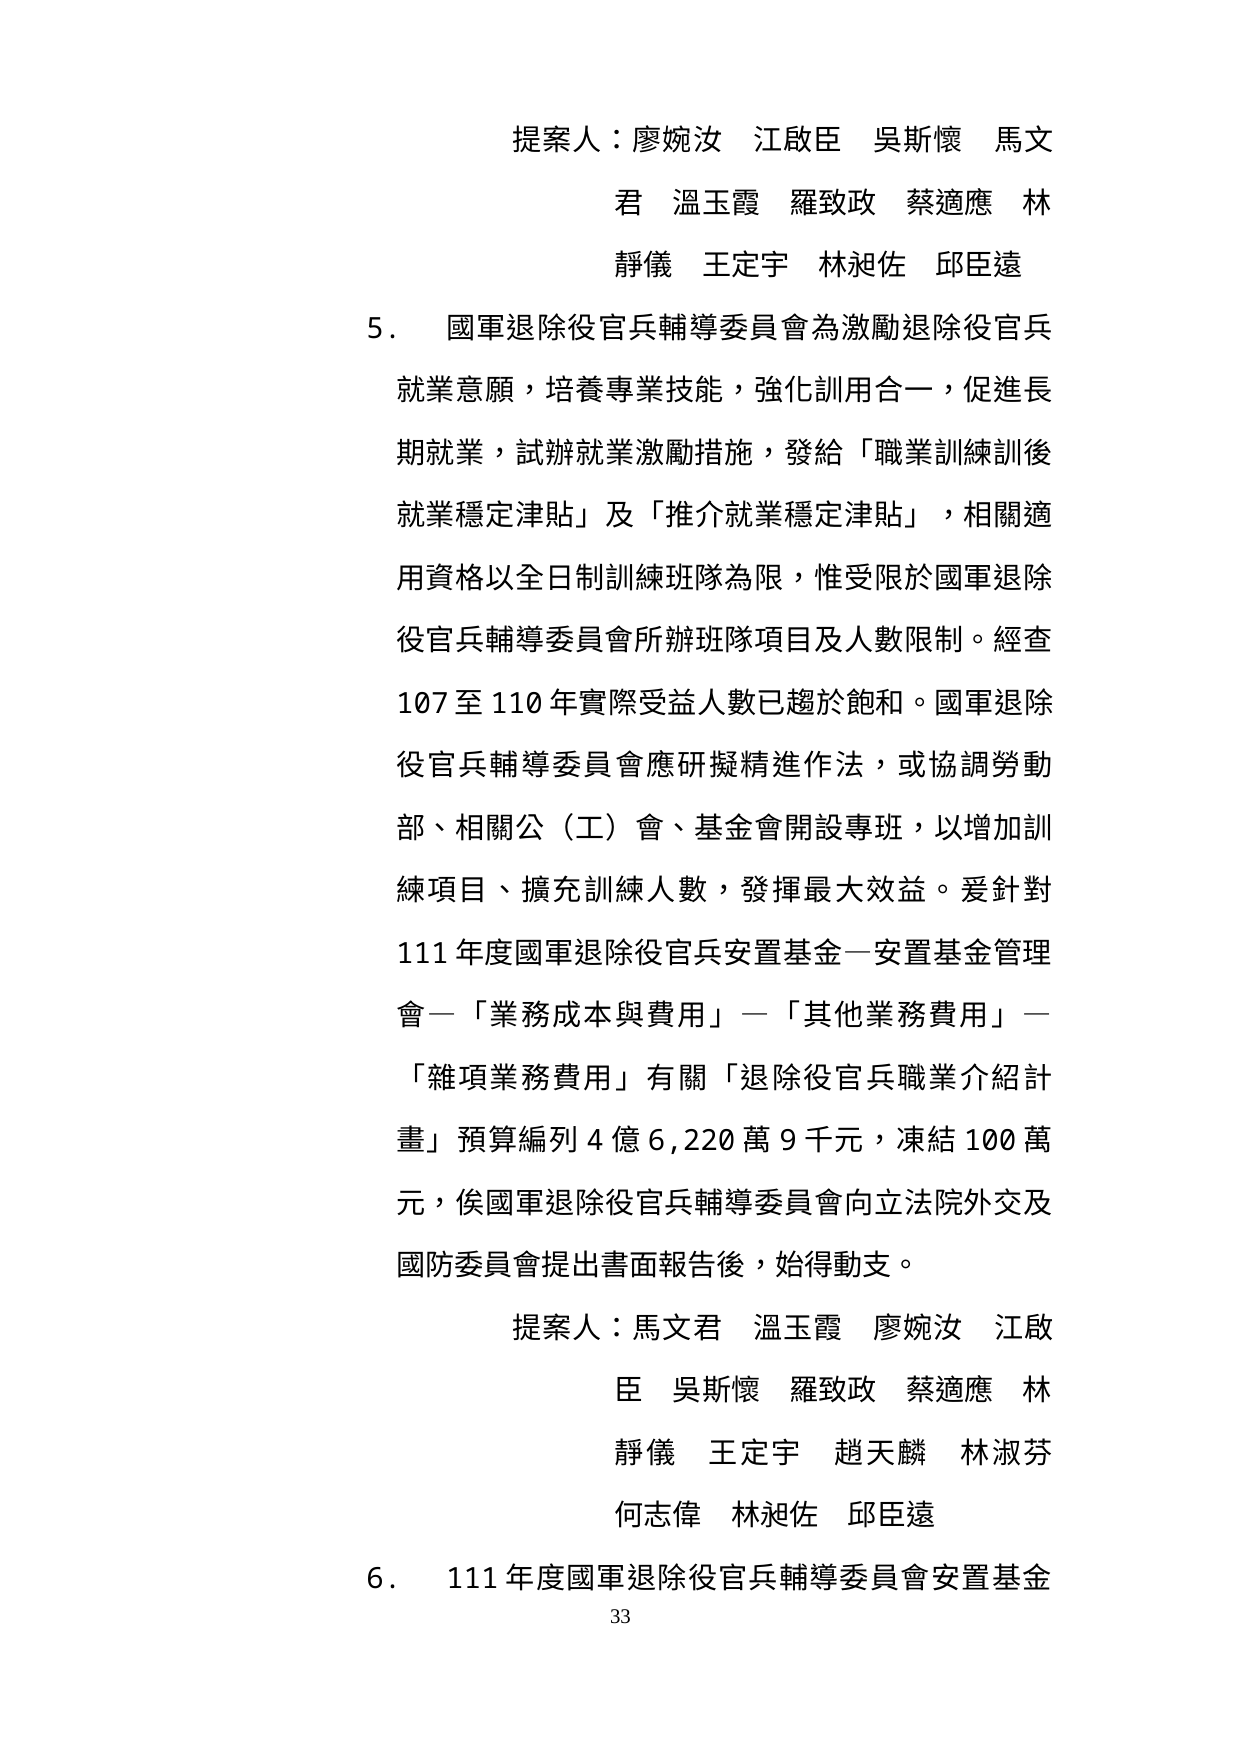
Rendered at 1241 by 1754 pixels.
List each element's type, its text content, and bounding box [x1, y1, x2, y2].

list 國軍退除役官兵輔導委員會為激勵退除役官兵就業意願，培養專業技能，強化訓用合一，促進長期就業，試辦就業激勵措施，發給「職業訓練訓後就業穩定津貼」及「推介就業穩定津貼」，相關適用資格以全日制訓練班隊為限，惟受限於國軍退除役官兵輔導委員會所辦班隊項目及人數限制。經查107至110年實際受益人數已趨於飽和。國軍退除役官兵輔導委員會應研擬精進作法，或協調勞動部、相關公（工）會、基金會開設專班，以增加訓練項目、擴充訓練人數，發揮最大效益。爰針對111年度國軍退除役官兵安置基金—安置基金管理會—「業務成本與費用」—「其他業務費用」—「雜項業務費用」有關「退除役官兵職業介紹計畫」預算編列4億6,220萬9千元，凍結100萬元，俟國軍退除役官兵輔導委員會向立法院外交及國防委員會提出書面報告後，始得動支。 [366, 284, 1053, 1284]
text 提案人：廖婉汝 江啟臣 吳斯懷 馬文君 溫玉霞 羅致政 蔡適應 林靜儀 王定宇 林昶佐 邱臣遠 [512, 96, 1053, 284]
text 提案人：馬文君 溫玉霞 廖婉汝 江啟臣 吳斯懷 羅致政 蔡適應 林靜儀 王定宇 趙天麟 林淑芬 何志偉 林昶佐 邱臣遠 [512, 1284, 1053, 1534]
list 111年度國軍退除役官兵輔導委員會安置基金 [366, 1534, 1053, 1596]
